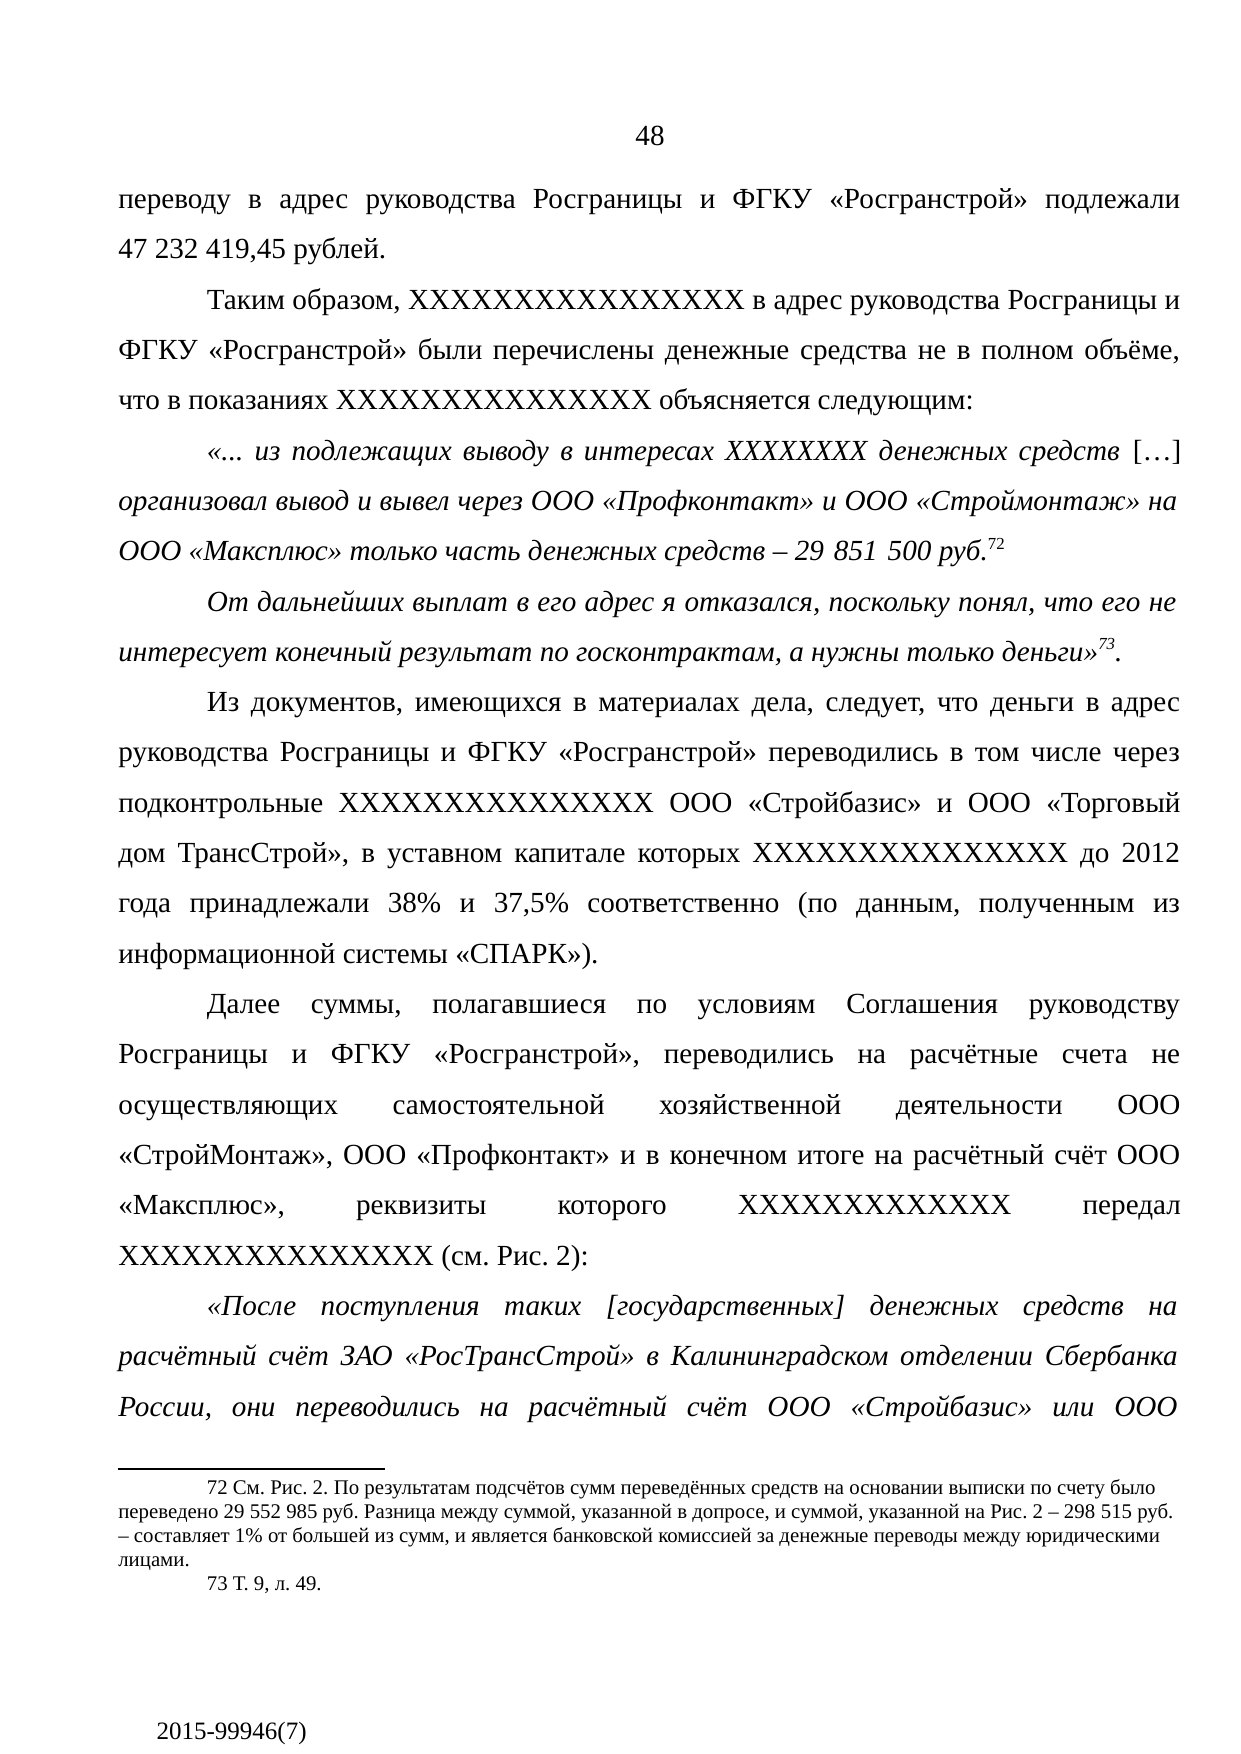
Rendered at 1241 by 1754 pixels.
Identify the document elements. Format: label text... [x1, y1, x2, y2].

text Таким образом, XXXXXXXXXXXXXXXX в адрес руководства Росграницы и ФГКУ «Росгранстрой» были перечислены денежные средства не в полном объёме, что в показаниях XXXXXXXXXXXXXXX объясняется следующим: [118, 282, 1181, 416]
text Далее суммы, полагавшиеся по условиям Соглашения руководству Росграницы и ФГКУ «Росгранстрой», переводились на расчётные счета не осуществляющих самостоятельной хозяйственной деятельности ООО «СтройМонтаж», ООО «Профконтакт» и в конечном итоге на расчётный счёт ООО «Максплюс», реквизиты которого XXXXXXXXXXXXX передал XXXXXXXXXXXXXXX (см. Рис. 2): [118, 986, 1181, 1271]
text От дальнейших выплат в его адрес я отказался, поскольку понял, что его не интересует конечный результат по госконтрактам, а нужны только деньги». [118, 584, 1181, 667]
text См. Рис. 2. По результатам подсчётов сумм переведённых средств на основании выписки по счету было переведено 29 552 985 руб. Разница между суммой, указанной в допросе, и суммой, указанной на Рис. 2 – 298 515 руб. – составляет 1% от большей из сумм, и является банковской комиссией за денежные переводы между юридическими лицами. [118, 1475, 1181, 1571]
text Т. 9, л. 49. [118, 1571, 1181, 1595]
text «... из подлежащих выводу в интересах XXXXXXXX денежных средств […] организовал вывод и вывел через ООО «Профконтакт» и ООО «Строймонтаж» на ООО «Максплюс» только часть денежных средств ‒ 29 851 500 руб. [118, 433, 1181, 567]
text «После поступления таких [государственных] денежных средств на расчётный счёт ЗАО «РосТрансСтрой» в Калининградском отделении Сбербанка России, они переводились на расчётный счёт ООО «Стройбазис» или ООО [118, 1288, 1181, 1422]
text Из документов, имеющихся в материалах дела, следует, что деньги в адрес руководства Росграницы и ФГКУ «Росгранстрой» переводились в том числе через подконтрольные XXXXXXXXXXXXXXX ООО «Стройбазис» и ООО «Торговый дом ТрансСтрой», в уставном капитале которых XXXXXXXXXXXXXXX до 2012 года принадлежали 38% и 37,5% соответственно (по данным, полученным из информационной системы «СПАРК»). [118, 684, 1181, 969]
text Всего по условию Соглашения, касающемуся перевода в адрес руководства Росграницы и ФГКУ «Росгранстрой» 15% от сумм, полученных ЗАО «РосТрансСтрой» по государственным контрактам, перечислению подлежали 146 454 716 рублей (15% от цены государственных контрактов, заключённых по результатам Конкурсов № 1 ‒ 3 и Аукциона). На февраль 2013 г. ФГКУ «Росгранстрой» перечислило в качестве авансовых платежей по контрактам 314 882 796,30 рублей (платёжные поручения 07.09.2012 № 6585929, от 27.12.2012 № 8063197, от 21.12.2012 № 7914433, от 24.12.2012 № 7955623), из которых переводу в адрес руководства Росграницы и ФГКУ «Росгранстрой» подлежали 47 232 419,45 рублей. [118, 181, 1181, 265]
